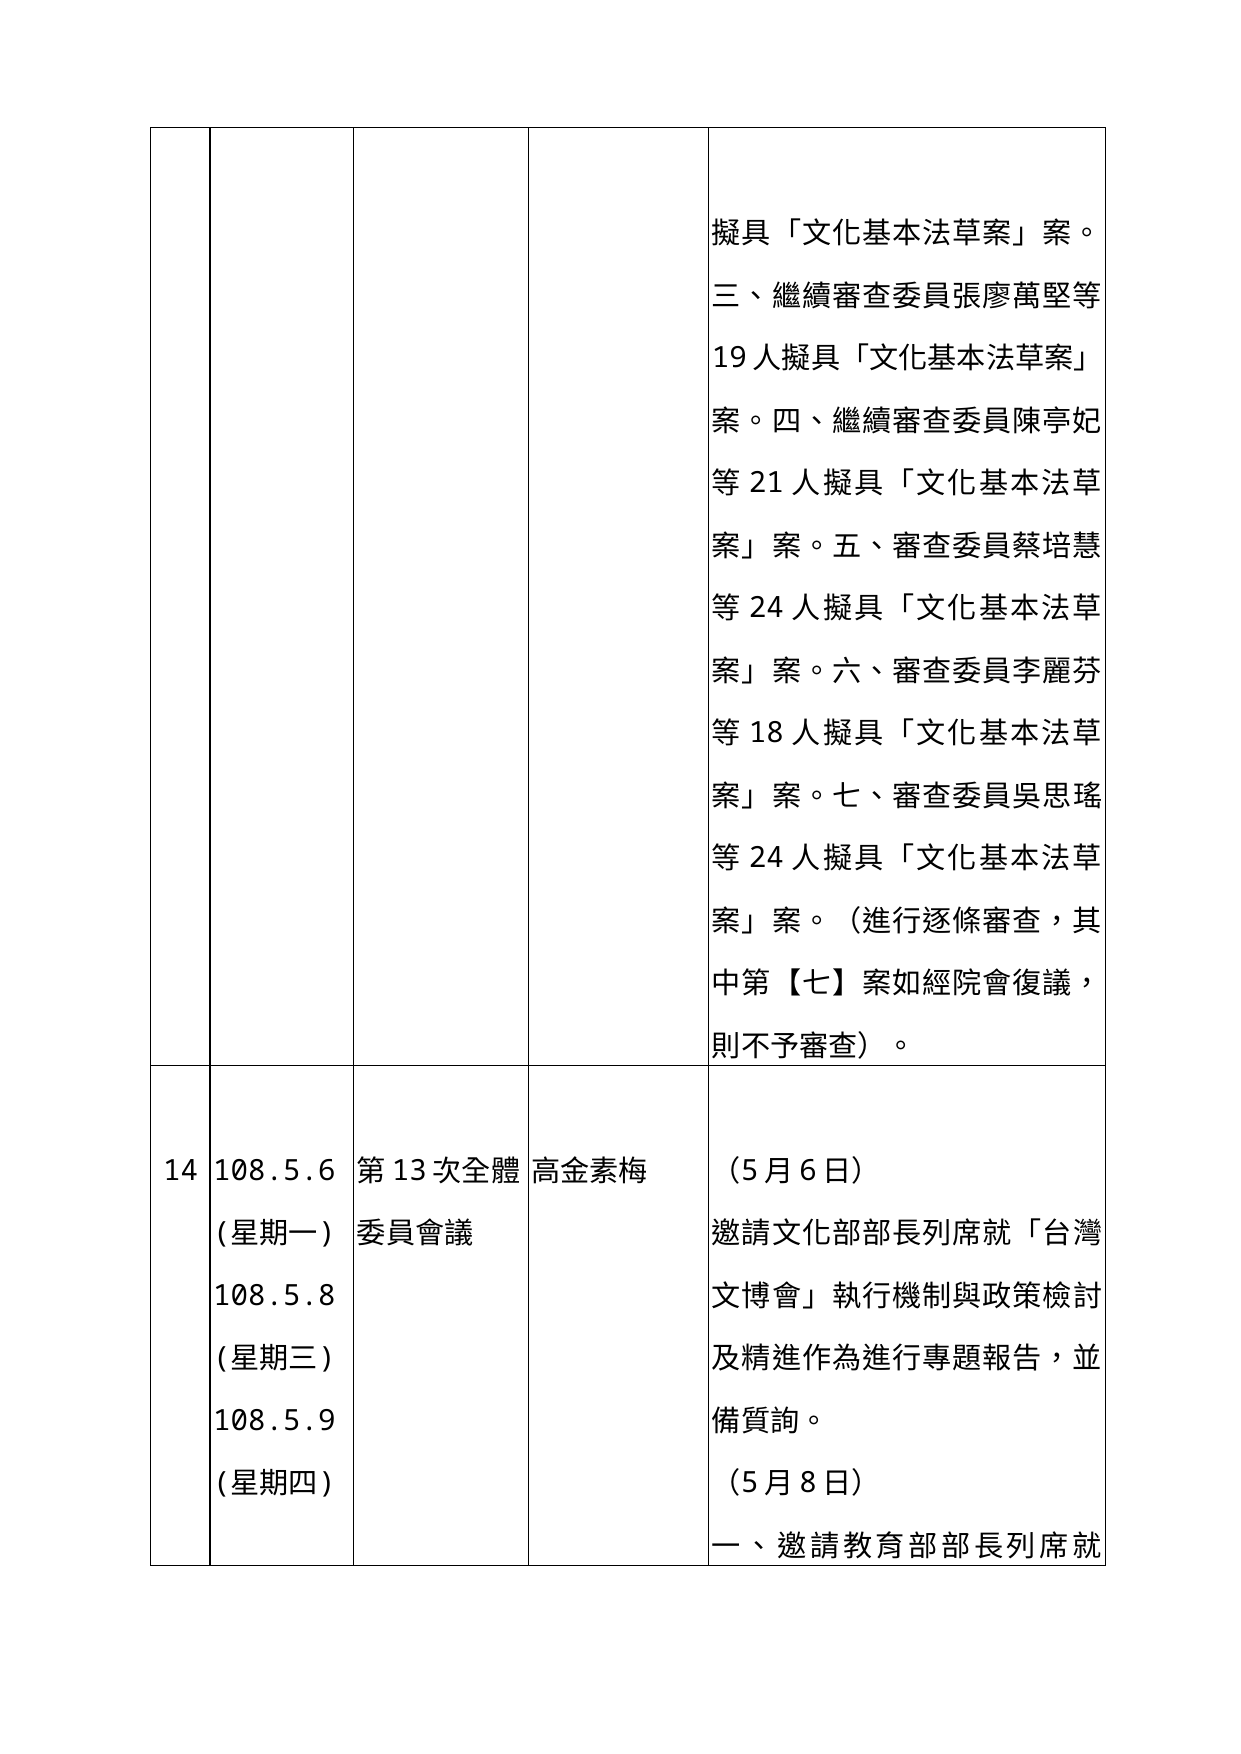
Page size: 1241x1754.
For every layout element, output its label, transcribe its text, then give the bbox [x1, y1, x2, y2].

table_cell [211, 128, 353, 1064]
table_cell 第13次全體委員會議 [354, 1066, 528, 1564]
table_cell 108.5.6 (星期一) 108.5.8 (星期三) 108.5.9 (星期四) [211, 1066, 353, 1564]
table_cell 擬具「文化基本法草案」案。三、繼續審查委員張廖萬堅等19人擬具「文化基本法草案」案。四、繼續審查委員陳亭妃等21人擬具「文化基本法草案」案。五、審查委員蔡培慧等24人擬具「文化基本法草案」案。六、審查委員李麗芬等18人擬具「文化基本法草案」案。七、審查委員吳思瑤等24人擬具「文化基本法草案」案。（進行逐條審查，其中第【七】案如經院會復議，則不予審查）。 [709, 128, 1105, 1064]
table_cell [529, 128, 708, 1064]
table_cell 14 [151, 1066, 209, 1564]
table_cell 高金素梅 [529, 1066, 708, 1564]
table_cell （5月6日） 邀請文化部部長列席就「台灣文博會」執行機制與政策檢討及精進作為進行專題報告，並備質詢。 （5月8日） 一、邀請教育部部長列席就 [709, 1066, 1105, 1564]
table_cell [354, 128, 528, 1064]
table_cell [151, 128, 209, 1064]
